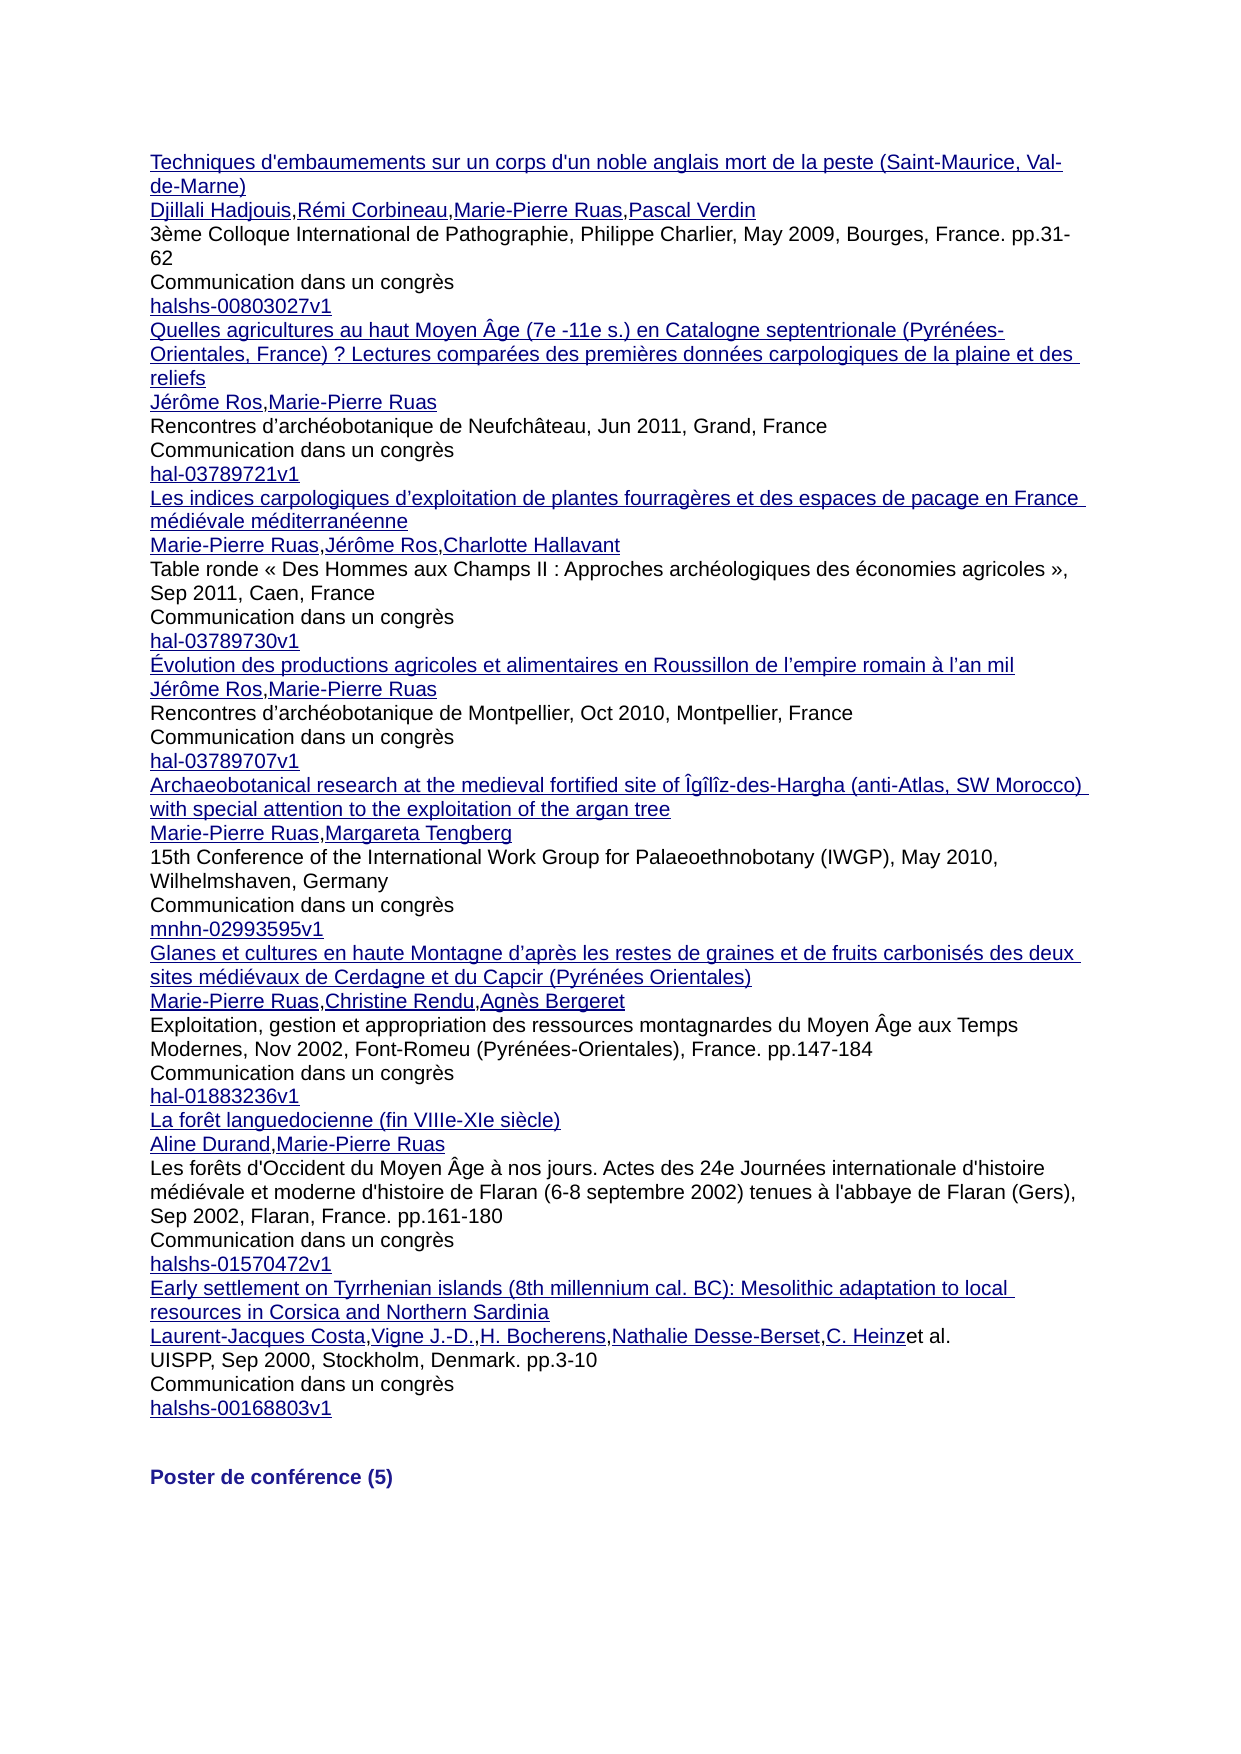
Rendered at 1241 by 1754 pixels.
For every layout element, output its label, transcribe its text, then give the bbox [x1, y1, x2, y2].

table_cell La forêt languedocienne (fin VIIIe-XIe siècle) Aline Durand,Marie-Pierre Ruas Les forêts d'Occident du Moyen Âge à nos jours. Actes des 24e Journées internationale d'histoire médiévale et moderne d'histoire de Flaran (6-8 septembre 2002) tenues à l'abbaye de Flaran (Gers), Sep 2002, Flaran, France. pp.161-180 Communication dans un congrès halshs-01570472v1 [150, 1108, 1090, 1276]
table_cell Évolution des productions agricoles et alimentaires en Roussillon de l’empire romain à l’an mil Jérôme Ros,Marie-Pierre Ruas Rencontres d’archéobotanique de Montpellier, Oct 2010, Montpellier, France Communication dans un congrès hal-03789707v1 [150, 653, 1090, 773]
subtitle Poster de conférence (5) [150, 1464, 1090, 1488]
table_cell Glanes et cultures en haute Montagne d’après les restes de graines et de fruits carbonisés des deux sites médiévaux de Cerdagne et du Capcir (Pyrénées Orientales) Marie-Pierre Ruas,Christine Rendu,Agnès Bergeret Exploitation, gestion et appropriation des ressources montagnardes du Moyen Âge aux Temps Modernes, Nov 2002, Font-Romeu (Pyrénées-Orientales), France. pp.147-184 Communication dans un congrès hal-01883236v1 [150, 941, 1090, 1108]
table_cell Quelles agricultures au haut Moyen Âge (7e -11e s.) en Catalogne septentrionale (Pyrénées-Orientales, France) ? Lectures comparées des premières données carpologiques de la plaine et des reliefs Jérôme Ros,Marie-Pierre Ruas Rencontres d’archéobotanique de Neufchâteau, Jun 2011, Grand, France Communication dans un congrès hal-03789721v1 [150, 318, 1090, 485]
table_cell Techniques d'embaumements sur un corps d'un noble anglais mort de la peste (Saint-Maurice, Val-de-Marne) Djillali Hadjouis,Rémi Corbineau,Marie-Pierre Ruas,Pascal Verdin 3ème Colloque International de Pathographie, Philippe Charlier, May 2009, Bourges, France. pp.31-62 Communication dans un congrès halshs-00803027v1 [150, 150, 1090, 318]
table_cell Early settlement on Tyrrhenian islands (8th millennium cal. BC): Mesolithic adaptation to local resources in Corsica and Northern Sardinia Laurent-Jacques Costa,Vigne J.-D.,H. Bocherens,Nathalie Desse-Berset,C. Heinzet al. UISPP, Sep 2000, Stockholm, Denmark. pp.3-10 Communication dans un congrès halshs-00168803v1 [150, 1276, 1090, 1420]
table_cell Archaeobotanical research at the medieval fortified site of Îgîlîz-des-Hargha (anti-Atlas, SW Morocco) with special attention to the exploitation of the argan tree Marie-Pierre Ruas,Margareta Tengberg 15th Conference of the International Work Group for Palaeoethnobotany (IWGP), May 2010, Wilhelmshaven, Germany Communication dans un congrès mnhn-02993595v1 [150, 773, 1090, 941]
table_cell Les indices carpologiques d’exploitation de plantes fourragères et des espaces de pacage en France médiévale méditerranéenne Marie-Pierre Ruas,Jérôme Ros,Charlotte Hallavant Table ronde « Des Hommes aux Champs II : Approches archéologiques des économies agricoles », Sep 2011, Caen, France Communication dans un congrès hal-03789730v1 [150, 485, 1090, 653]
